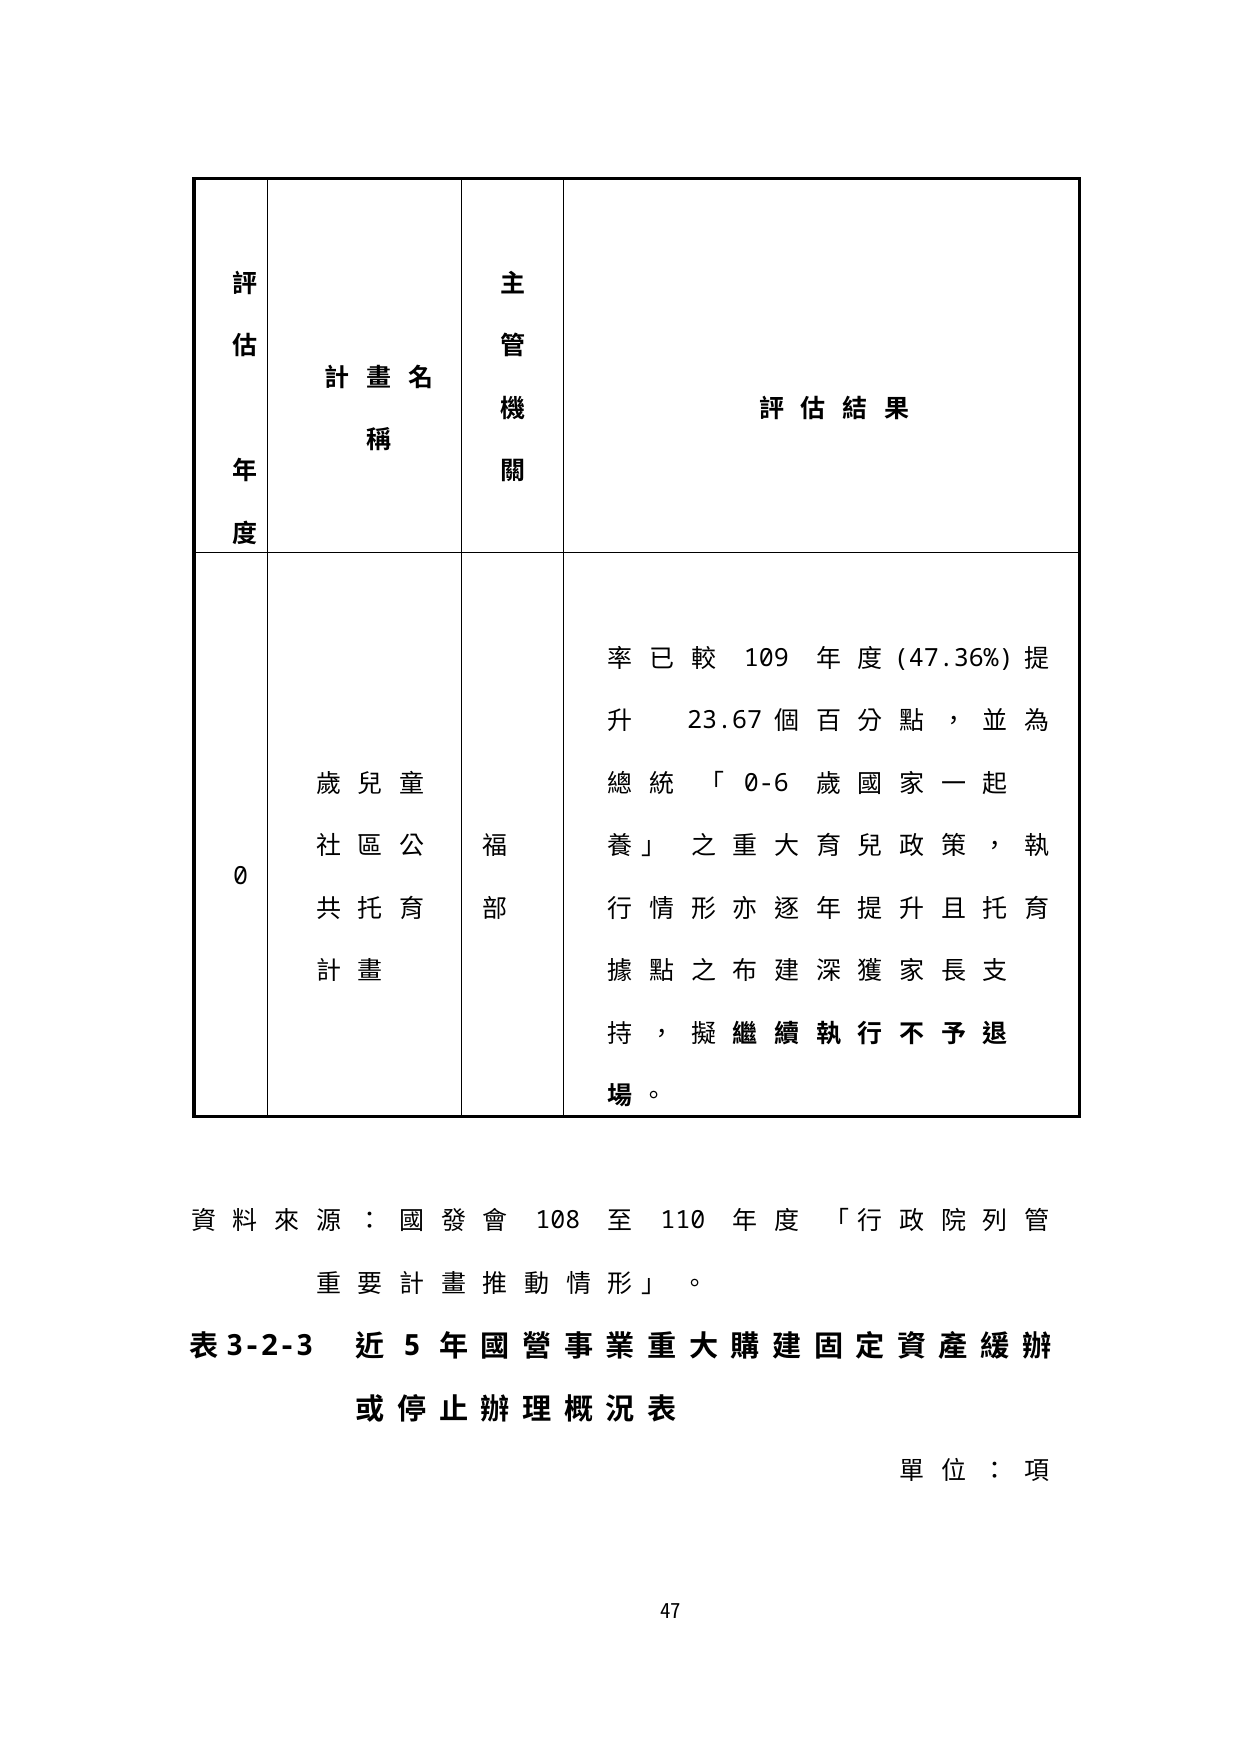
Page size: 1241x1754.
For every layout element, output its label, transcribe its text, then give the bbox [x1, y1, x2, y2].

table_cell 歲兒童社區公共托育計畫 [268, 553, 461, 1115]
table_header 評估 年度 [196, 180, 267, 552]
table_cell 福部 [462, 553, 563, 1115]
text 資料來源：國發會108至110年度「行政院列管重要計畫推動情形」。 [183, 1177, 1058, 1302]
table_header 主管 機關 [462, 180, 563, 552]
table_cell 0 [196, 553, 267, 1115]
table_cell 率已較109年度(47.36%)提升 23.67個百分點，並為總統「0-6歲國家一起養」之重大育兒政策，執行情形亦逐年提升且托育據點之布建深獲家長支持，擬繼續執行不予退場。 [564, 553, 1078, 1115]
table_header 計畫名稱 [268, 180, 461, 552]
table_header 評估結果 [564, 180, 1078, 552]
text 單位：項 [183, 1427, 1058, 1490]
text 表3-2-3 近5年國營事業重大購建固定資產緩辦或停止辦理概況表 [183, 1302, 1058, 1427]
